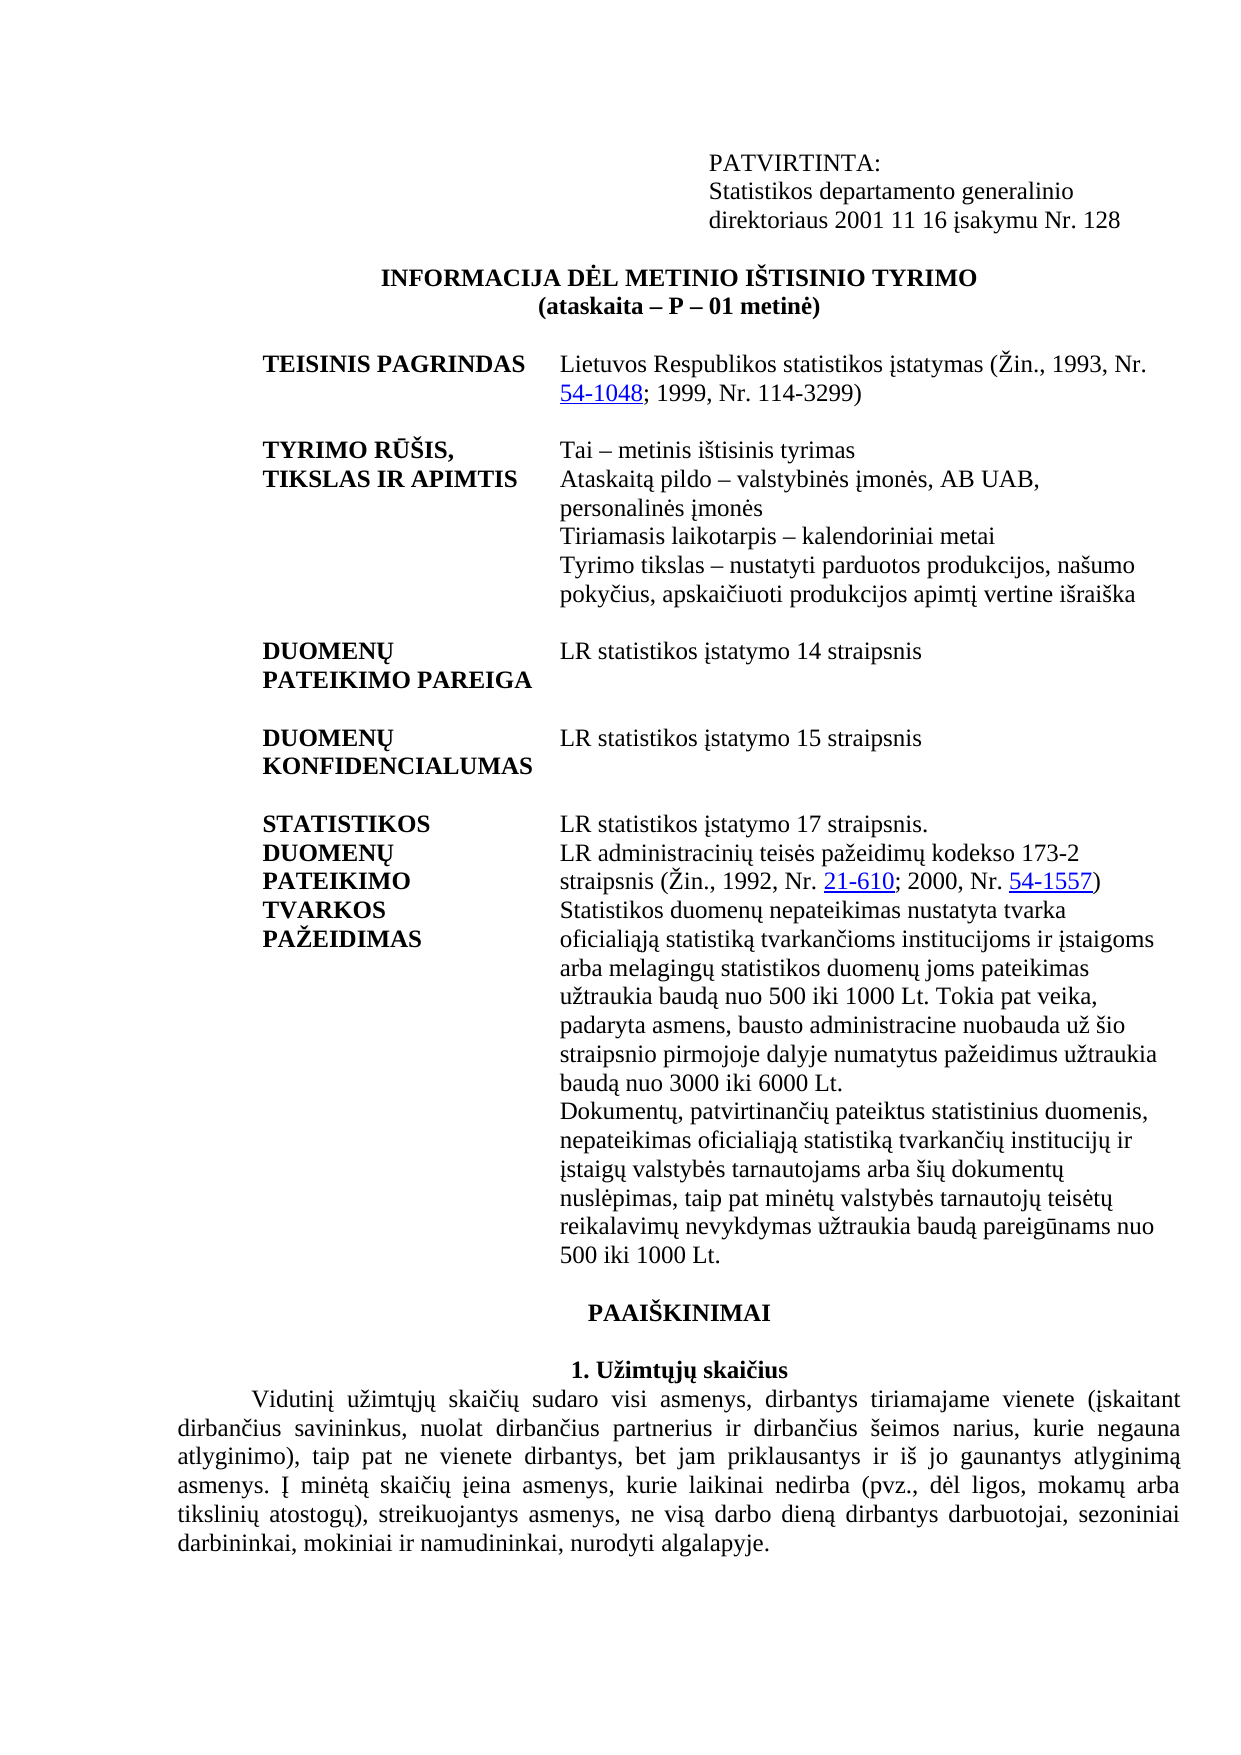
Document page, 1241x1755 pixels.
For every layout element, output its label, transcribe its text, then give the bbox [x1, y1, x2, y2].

table_cell LR statistikos įstatymo 14 straipsnis [548, 636, 1181, 694]
table_cell [177, 608, 548, 636]
table_cell LR statistikos įstatymo 15 straipsnis [548, 723, 1181, 780]
table_cell Tai – metinis ištisinis tyrimas Ataskaitą pildo – valstybinės įmonės, AB UAB, personalinės įmonės Tiriamasis laikotarpis – kalendoriniai metai Tyrimo tikslas – nustatyti parduotos produkcijos, našumo pokyčius, apskaičiuoti produkcijos apimtį vertine išraiška [548, 435, 1181, 608]
table_cell [177, 406, 548, 435]
text INFORMACIJA DĖL METINIO IŠTISINIO TYRIMO [177, 263, 1181, 291]
table_cell LR statistikos įstatymo 17 straipsnis. LR administracinių teisės pažeidimų kodekso 173-2 straipsnis (Žin., 1992, Nr. 21-610; 2000, Nr. 54-1557) Statistikos duomenų nepateikimas nustatyta tvarka oficialiąją statistiką tvarkančioms institucijoms ir įstaigoms arba melagingų statistikos duomenų joms pateikimas užtraukia baudą nuo 500 iki 1000 Lt. Tokia pat veika, padaryta asmens, bausto administracine nuobauda už šio straipsnio pirmojoje dalyje numatytus pažeidimus užtraukia baudą nuo 3000 iki 6000 Lt. Dokumentų, patvirtinančių pateiktus statistinius duomenis, nepateikimas oficialiąją statistiką tvarkančių institucijų ir įstaigų valstybės tarnautojams arba šių dokumentų nuslėpimas, taip pat minėtų valstybės tarnautojų teisėtų reikalavimų nevykdymas užtraukia baudą pareigūnams nuo 500 iki 1000 Lt. [548, 809, 1181, 1269]
table_cell STATISTIKOS DUOMENŲ PATEIKIMO TVARKOS PAŽEIDIMAS [177, 809, 548, 1269]
text 1. Užimtųjų skaičius [177, 1355, 1181, 1384]
table_cell DUOMENŲ KONFIDENCIALUMAS [177, 723, 548, 780]
table_cell [548, 694, 1181, 723]
text direktoriaus 2001 11 16 įsakymu Nr. 128 [177, 205, 1181, 234]
table_header Lietuvos Respublikos statistikos įstatymas (Žin., 1993, Nr. 54-1048; 1999, Nr. 114-3299) [548, 349, 1181, 406]
text PAAIŠKINIMAI [177, 1298, 1181, 1326]
table_cell DUOMENŲ PATEIKIMO PAREIGA [177, 636, 548, 694]
table_cell [548, 780, 1181, 809]
table_cell [177, 694, 548, 723]
table_cell [548, 608, 1181, 636]
text PATVIRTINTA: [177, 148, 1181, 176]
text Vidutinį užimtųjų skaičių sudaro visi asmenys, dirbantys tiriamajame vienete (įskaitant dirbančius savininkus, nuolat dirbančius partnerius ir dirbančius šeimos narius, kurie negauna atlyginimo), taip pat ne vienete dirbantys, bet jam priklausantys ir iš jo gaunantys atlyginimą asmenys. Į minėtą skaičių įeina asmenys, kurie laikinai nedirba (pvz., dėl ligos, mokamų arba tikslinių atostogų), streikuojantys asmenys, ne visą darbo dieną dirbantys darbuotojai, sezoniniai darbininkai, mokiniai ir namudininkai, nurodyti algalapyje. [177, 1384, 1181, 1556]
text (ataskaita – P – 01 metinė) [177, 291, 1181, 320]
table_cell [177, 780, 548, 809]
table_header TEISINIS PAGRINDAS [177, 349, 548, 406]
table_cell [548, 406, 1181, 435]
table_cell TYRIMO RŪŠIS, TIKSLAS IR APIMTIS [177, 435, 548, 608]
text Statistikos departamento generalinio [177, 176, 1181, 205]
